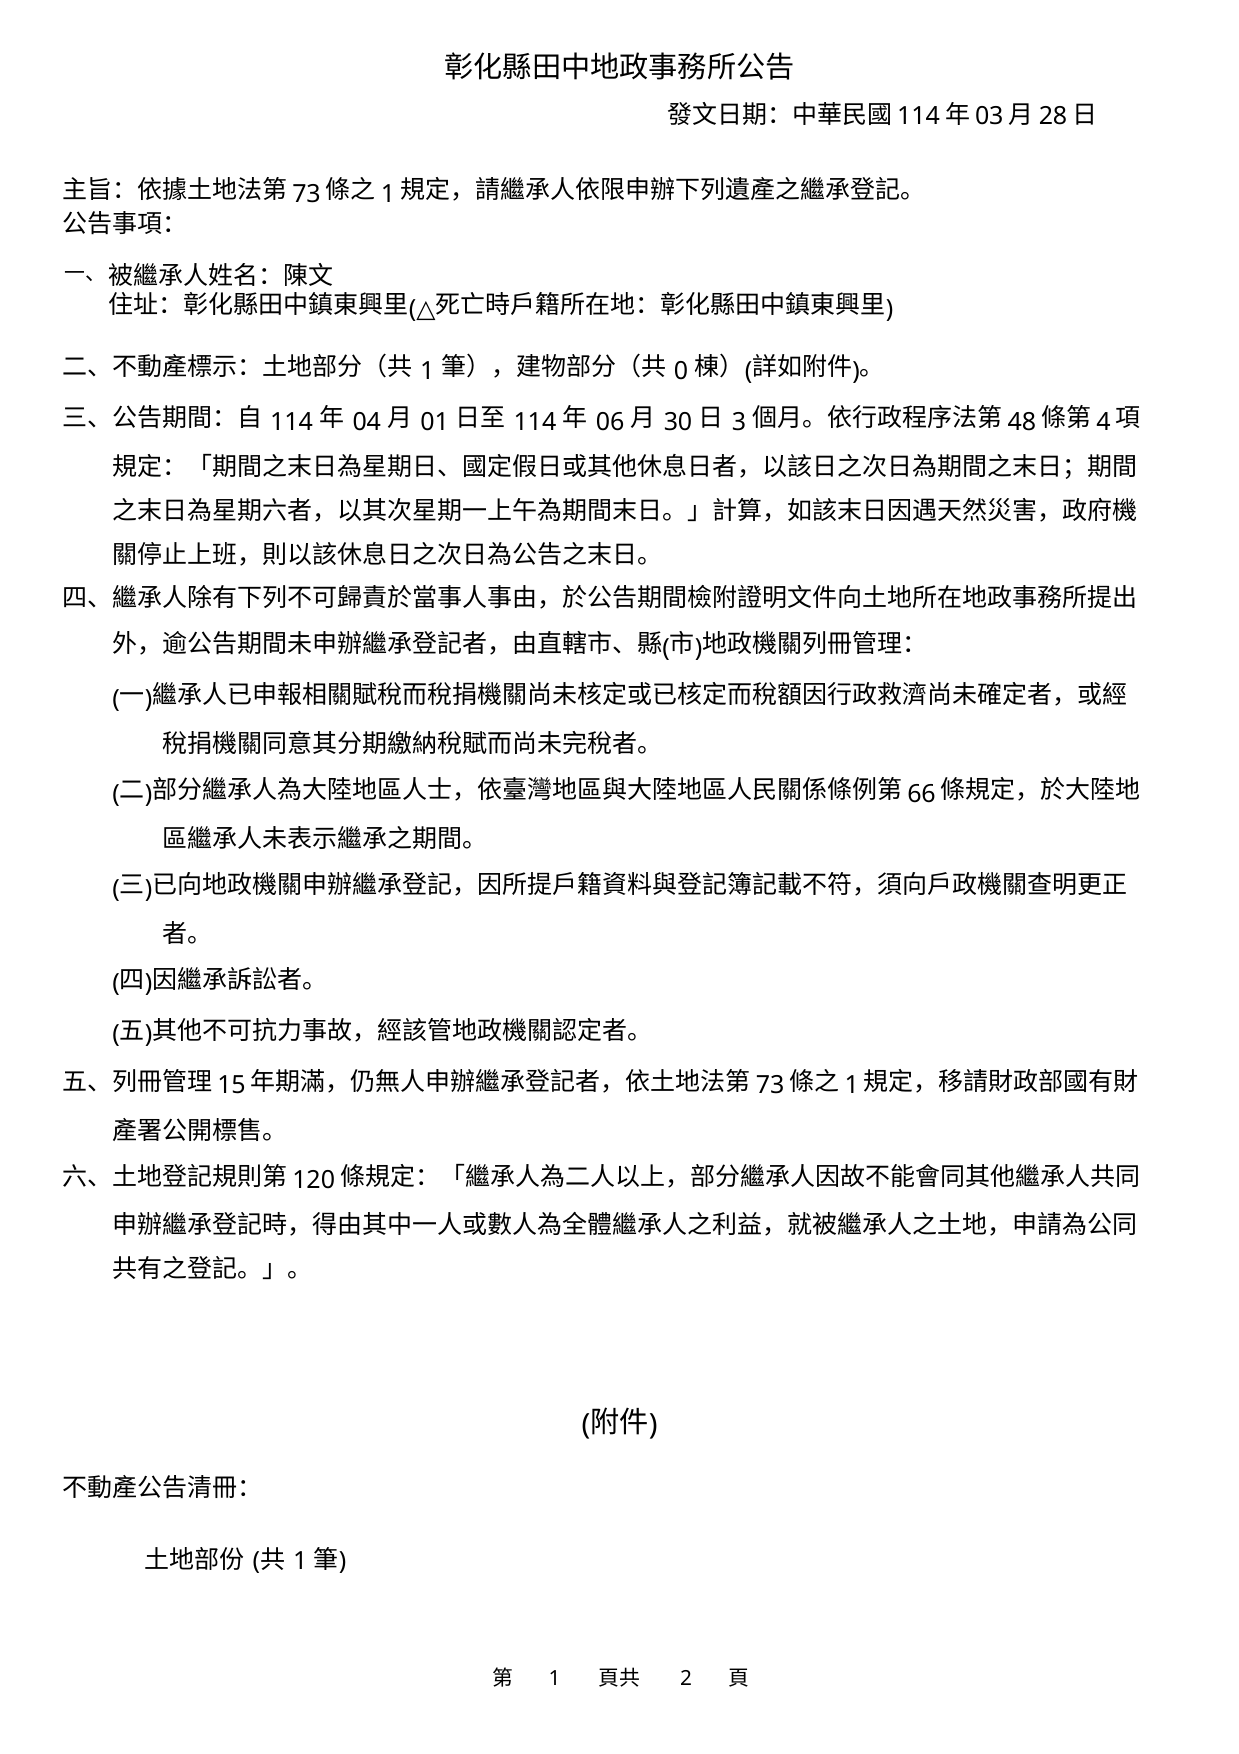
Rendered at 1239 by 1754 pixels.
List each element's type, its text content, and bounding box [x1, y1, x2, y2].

table_cell [483, 95, 523, 135]
table_cell [1177, 1526, 1239, 1597]
table_cell [523, 1598, 585, 1657]
table_cell [1177, 312, 1239, 353]
table_cell (附件) [62, 1392, 1177, 1453]
table_cell [585, 95, 653, 135]
table_cell [483, 1598, 523, 1657]
table_cell [1177, 1454, 1239, 1526]
table_header [62, 0, 109, 41]
table_header [759, 0, 1177, 41]
table_cell [62, 1658, 109, 1698]
table_cell [0, 1454, 62, 1526]
table_cell [585, 1598, 653, 1657]
table_header [667, 0, 718, 41]
table_cell 土地部份 (共 1 筆) [62, 1526, 1177, 1597]
table_cell [667, 1598, 718, 1657]
table_cell 被繼承人姓名：陳文 住址：彰化縣田中鎮東興里(△死亡時戶籍所在地：彰化縣田中鎮東興里) [109, 261, 1177, 353]
table_cell 頁共 [585, 1658, 653, 1698]
table_cell [0, 216, 62, 261]
table_cell [1177, 353, 1239, 1352]
table_cell [653, 1598, 667, 1657]
table_header [523, 0, 585, 41]
table_cell [1177, 176, 1239, 216]
table_cell [0, 1658, 62, 1698]
table_cell [1177, 1352, 1239, 1392]
table_cell [62, 312, 109, 353]
table_cell 1 [523, 1658, 585, 1698]
table_cell [0, 176, 62, 216]
table_header [0, 0, 62, 41]
table_cell [0, 312, 62, 353]
table_cell [1177, 1598, 1239, 1657]
table_cell [759, 1598, 1177, 1657]
table_cell [759, 135, 1177, 176]
table_cell [1177, 1392, 1239, 1453]
table_cell [483, 135, 523, 176]
table_cell [759, 1658, 1177, 1698]
table_header [653, 0, 667, 41]
table_cell [62, 95, 109, 135]
table_cell 彰化縣田中地政事務所公告 [62, 41, 1177, 94]
table_header [109, 0, 482, 41]
table_cell [1177, 41, 1239, 94]
table_cell [1177, 135, 1239, 176]
table_header [718, 0, 759, 41]
table_cell [653, 135, 667, 176]
table_cell [523, 95, 585, 135]
table_cell 二、不動產標示：土地部分（共 1 筆），建物部分（共 0 棟）(詳如附件)。 三、公告期間：自 114 年 04 月 01 日至 114 年 06 月 30 日 3 個月。依行政程序法第48條第4項 規定：「期間之末日為星期日、國定假日或其他休息日者，以該日之次日為期間之末日；期間 之末日為星期六者，以其次星期一上午為期間末日。」計算，如該末日因遇天然災害，政府機 關停止上班，則以該休息日之次日為公告之末日。 四、繼承人除有下列不可歸責於當事人事由，於公告期間檢附證明文件向土地所在地政事務所提出 外，逾公告期間未申辦繼承登記者，由直轄市、縣(市)地政機關列冊管理： (一)繼承人已申報相關賦稅而稅捐機關尚未核定或已核定而稅額因行政救濟尚未確定者，或經 稅捐機關同意其分期繳納稅賦而尚未完稅者。 (二)部分繼承人為大陸地區人士，依臺灣地區與大陸地區人民關係條例第66條規定，於大陸地 區繼承人未表示繼承之期間。 (三)已向地政機關申辦繼承登記，因所提戶籍資料與登記簿記載不符，須向戶政機關查明更正 者。 (四)因繼承訴訟者。 (五)其他不可抗力事故，經該管地政機關認定者。 五、列冊管理15年期滿，仍無人申辦繼承登記者，依土地法第73條之1規定，移請財政部國有財 產署公開標售。 六、土地登記規則第120條規定：「繼承人為二人以上，部分繼承人因故不能會同其他繼承人共同 申辦繼承登記時，得由其中一人或數人為全體繼承人之利益，就被繼承人之土地，申請為公同 共有之登記。」。 [62, 353, 1177, 1352]
table_cell [0, 261, 62, 312]
table_cell [1177, 216, 1239, 261]
table_cell [653, 95, 667, 135]
table_cell [1177, 1658, 1239, 1698]
table_cell [0, 135, 62, 176]
table_cell [62, 1598, 109, 1657]
table_cell [585, 135, 653, 176]
table_cell [1177, 95, 1239, 135]
table_cell [523, 135, 585, 176]
table_cell [718, 1352, 759, 1392]
table_cell [0, 353, 62, 1352]
table_cell [585, 1352, 653, 1392]
table_cell [0, 1598, 62, 1657]
table_cell 一、 [62, 261, 109, 312]
table_cell [109, 1658, 482, 1698]
table_cell [523, 1352, 585, 1392]
table_cell [1177, 261, 1239, 312]
table_cell [718, 135, 759, 176]
table_header [483, 0, 523, 41]
table_cell [0, 1526, 62, 1597]
table_cell 發文日期：中華民國114年03月28日 [667, 95, 1177, 135]
table_cell 主旨：依據土地法第73條之1規定，請繼承人依限申辦下列遺產之繼承登記。 公告事項： [62, 176, 1177, 261]
table_cell 2 [653, 1658, 718, 1698]
table_cell [109, 135, 482, 176]
table_cell [0, 95, 62, 135]
table_cell [653, 1352, 667, 1392]
table_cell [718, 1598, 759, 1657]
table_cell [483, 1352, 523, 1392]
table_cell [62, 1352, 109, 1392]
table_cell [109, 1352, 482, 1392]
table_header [1177, 0, 1239, 41]
table_cell [667, 135, 718, 176]
table_cell [109, 1598, 482, 1657]
table_cell 不動產公告清冊： [62, 1454, 1177, 1526]
table_header [585, 0, 653, 41]
table_cell [0, 1392, 62, 1453]
table_cell [62, 135, 109, 176]
table_cell [0, 41, 62, 94]
table_cell [109, 95, 482, 135]
table_cell 第 [483, 1658, 523, 1698]
table_cell 頁 [718, 1658, 759, 1698]
table_cell [667, 1352, 718, 1392]
table_cell [0, 1352, 62, 1392]
table_cell [759, 1352, 1177, 1392]
